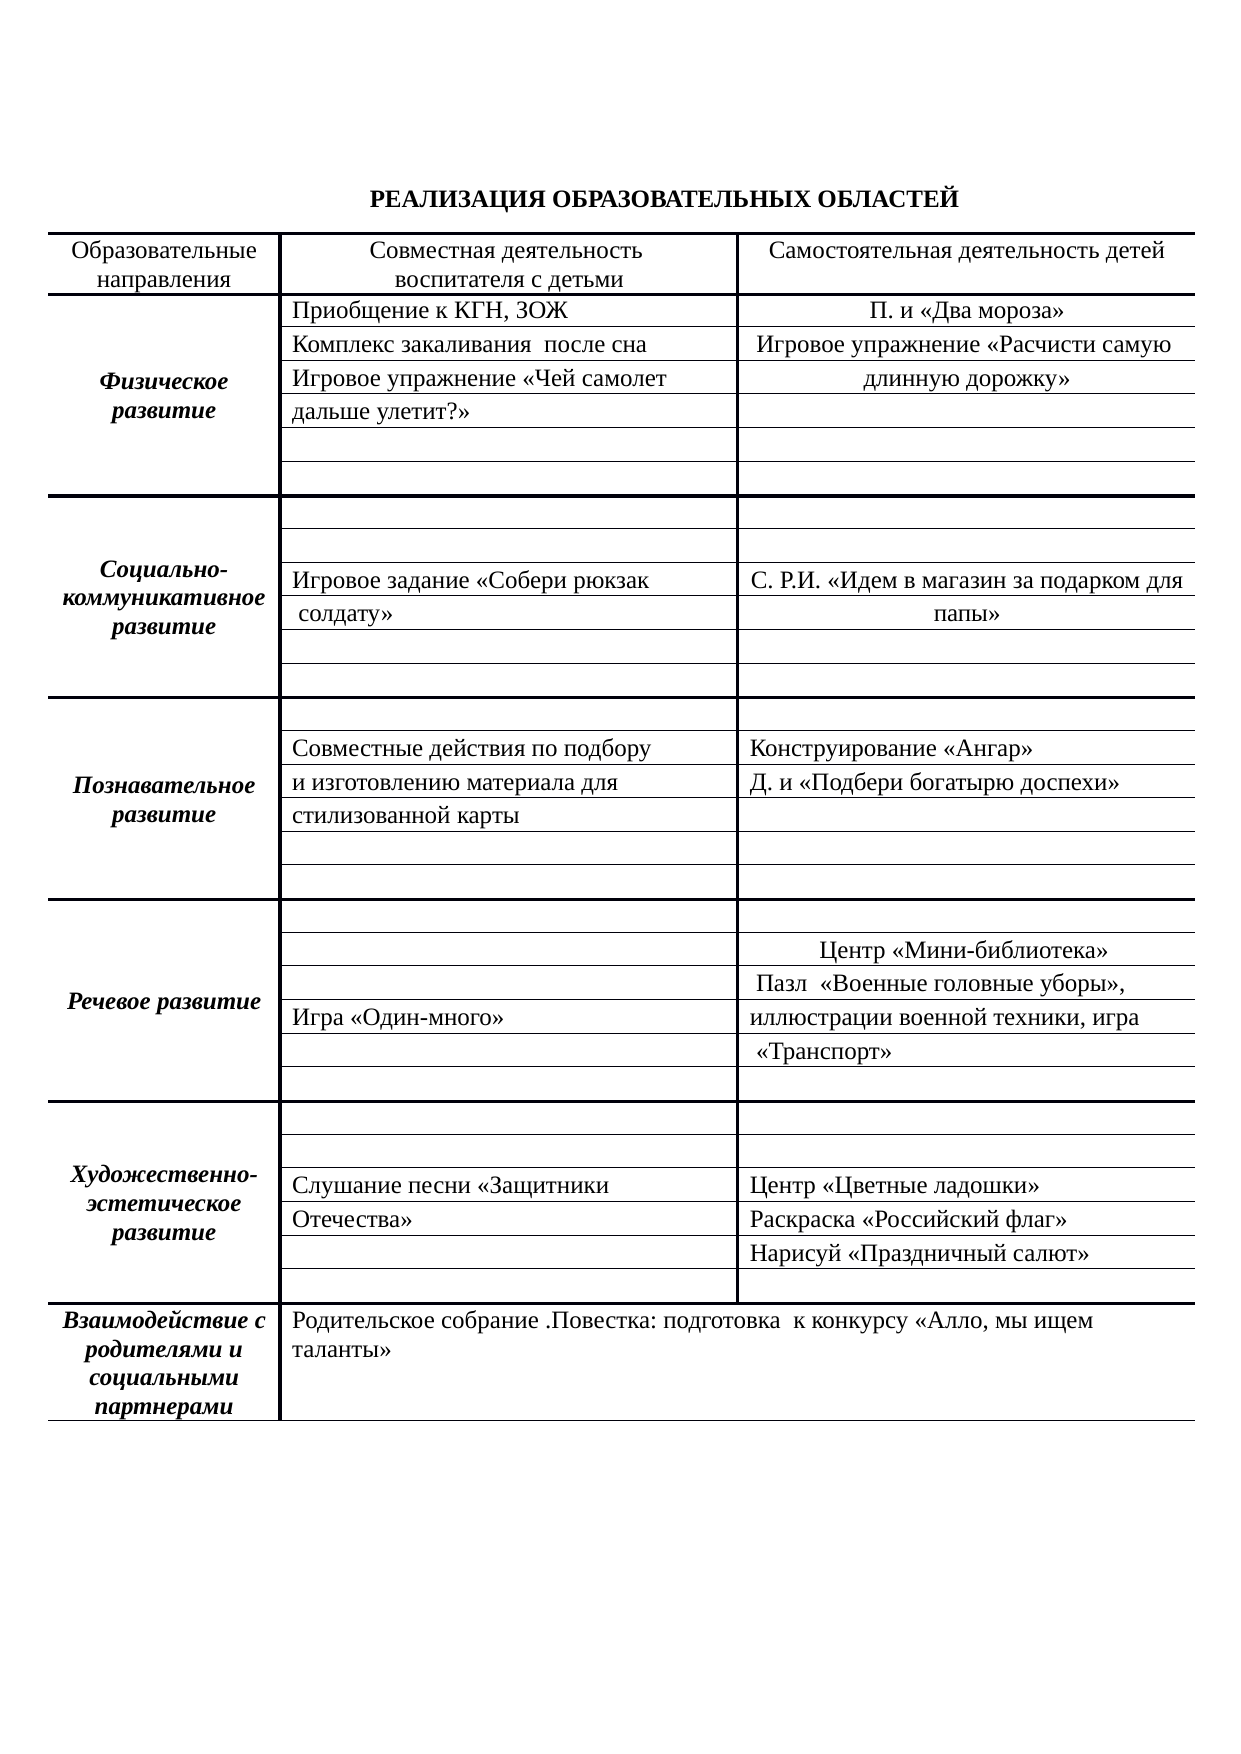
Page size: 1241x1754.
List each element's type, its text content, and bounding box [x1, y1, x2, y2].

table_cell Физическое развитие [48, 296, 278, 494]
table_cell [739, 498, 1195, 528]
table_cell Игровое упражнение «Расчисти самую [739, 327, 1195, 360]
table_cell Взаимодействие с родителями и социальными партнерами [48, 1305, 278, 1420]
table_cell [739, 529, 1195, 562]
table_cell [282, 1034, 736, 1066]
table_cell дальше улетит?» [282, 394, 736, 427]
table_cell [282, 1236, 736, 1268]
table_cell Игровое упражнение «Чей самолет [282, 361, 736, 393]
table_cell [282, 664, 736, 696]
table_cell [739, 428, 1195, 461]
table_cell Нарисуй «Праздничный салют» [739, 1236, 1195, 1268]
table_cell [739, 832, 1195, 864]
text РЕАЛИЗАЦИЯ ОБРАЗОВАТЕЛЬНЫХ ОБЛАСТЕЙ [177, 184, 1152, 213]
table_cell Д. и «Подбери богатырю доспехи» [739, 765, 1195, 797]
table_cell [282, 699, 736, 730]
table_cell [282, 865, 736, 898]
table_cell Центр «Цветные ладошки» [739, 1168, 1195, 1201]
table_cell Художественно-эстетическое развитие [48, 1103, 278, 1302]
table_cell [282, 630, 736, 662]
table_cell Отечества» [282, 1202, 736, 1234]
table_cell [739, 901, 1195, 932]
table_header Образовательные направления [48, 235, 278, 292]
table_cell [282, 529, 736, 562]
table_cell [282, 498, 736, 528]
table_cell Комплекс закаливания после сна [282, 327, 736, 360]
table_cell [739, 1103, 1195, 1133]
table_cell [739, 630, 1195, 662]
table_cell [282, 1067, 736, 1100]
table_cell стилизованной карты [282, 798, 736, 831]
table_cell П. и «Два мороза» [739, 296, 1195, 326]
table_header Самостоятельная деятельность детей [739, 235, 1195, 292]
table_cell [739, 1269, 1195, 1302]
table_cell Раскраска «Российский флаг» [739, 1202, 1195, 1234]
table_cell [282, 1103, 736, 1133]
table_cell [282, 462, 736, 494]
table_cell [282, 1269, 736, 1302]
table_cell Приобщение к КГН, ЗОЖ [282, 296, 736, 326]
table_cell иллюстрации военной техники, игра [739, 1000, 1195, 1033]
table_cell длинную дорожку» [739, 361, 1195, 393]
table_cell Пазл «Военные головные уборы», [739, 966, 1195, 999]
table_cell [282, 966, 736, 999]
table_header Совместная деятельность воспитателя с детьми [282, 235, 736, 292]
table_cell Совместные действия по подбору [282, 731, 736, 763]
table_cell «Транспорт» [739, 1034, 1195, 1066]
table_cell [739, 798, 1195, 831]
table_cell [739, 1067, 1195, 1100]
table_cell [739, 699, 1195, 730]
table_cell [282, 428, 736, 461]
table_cell [282, 933, 736, 965]
table_cell папы» [739, 596, 1195, 629]
table_cell [282, 1135, 736, 1167]
table_cell солдату» [282, 596, 736, 629]
table_cell [739, 462, 1195, 494]
table_cell Игровое задание «Собери рюкзак [282, 563, 736, 595]
table_cell Конструирование «Ангар» [739, 731, 1195, 763]
table_cell [739, 865, 1195, 898]
table_cell [282, 901, 736, 932]
table_cell Родительское собрание .Повестка: подготовка к конкурсу «Алло, мы ищем таланты» [282, 1305, 1195, 1420]
table_cell [739, 1135, 1195, 1167]
table_cell [739, 664, 1195, 696]
table_cell С. Р.И. «Идем в магазин за подарком для [739, 563, 1195, 595]
table_cell Речевое развитие [48, 901, 278, 1100]
table_cell Игра «Один-много» [282, 1000, 736, 1033]
table_cell Слушание песни «Защитники [282, 1168, 736, 1201]
table_cell Социально-коммуникативное развитие [48, 498, 278, 696]
table_cell Познавательное развитие [48, 699, 278, 898]
table_cell [282, 832, 736, 864]
table_cell Центр «Мини-библиотека» [739, 933, 1195, 965]
table_cell и изготовлению материала для [282, 765, 736, 797]
table_cell [739, 394, 1195, 427]
